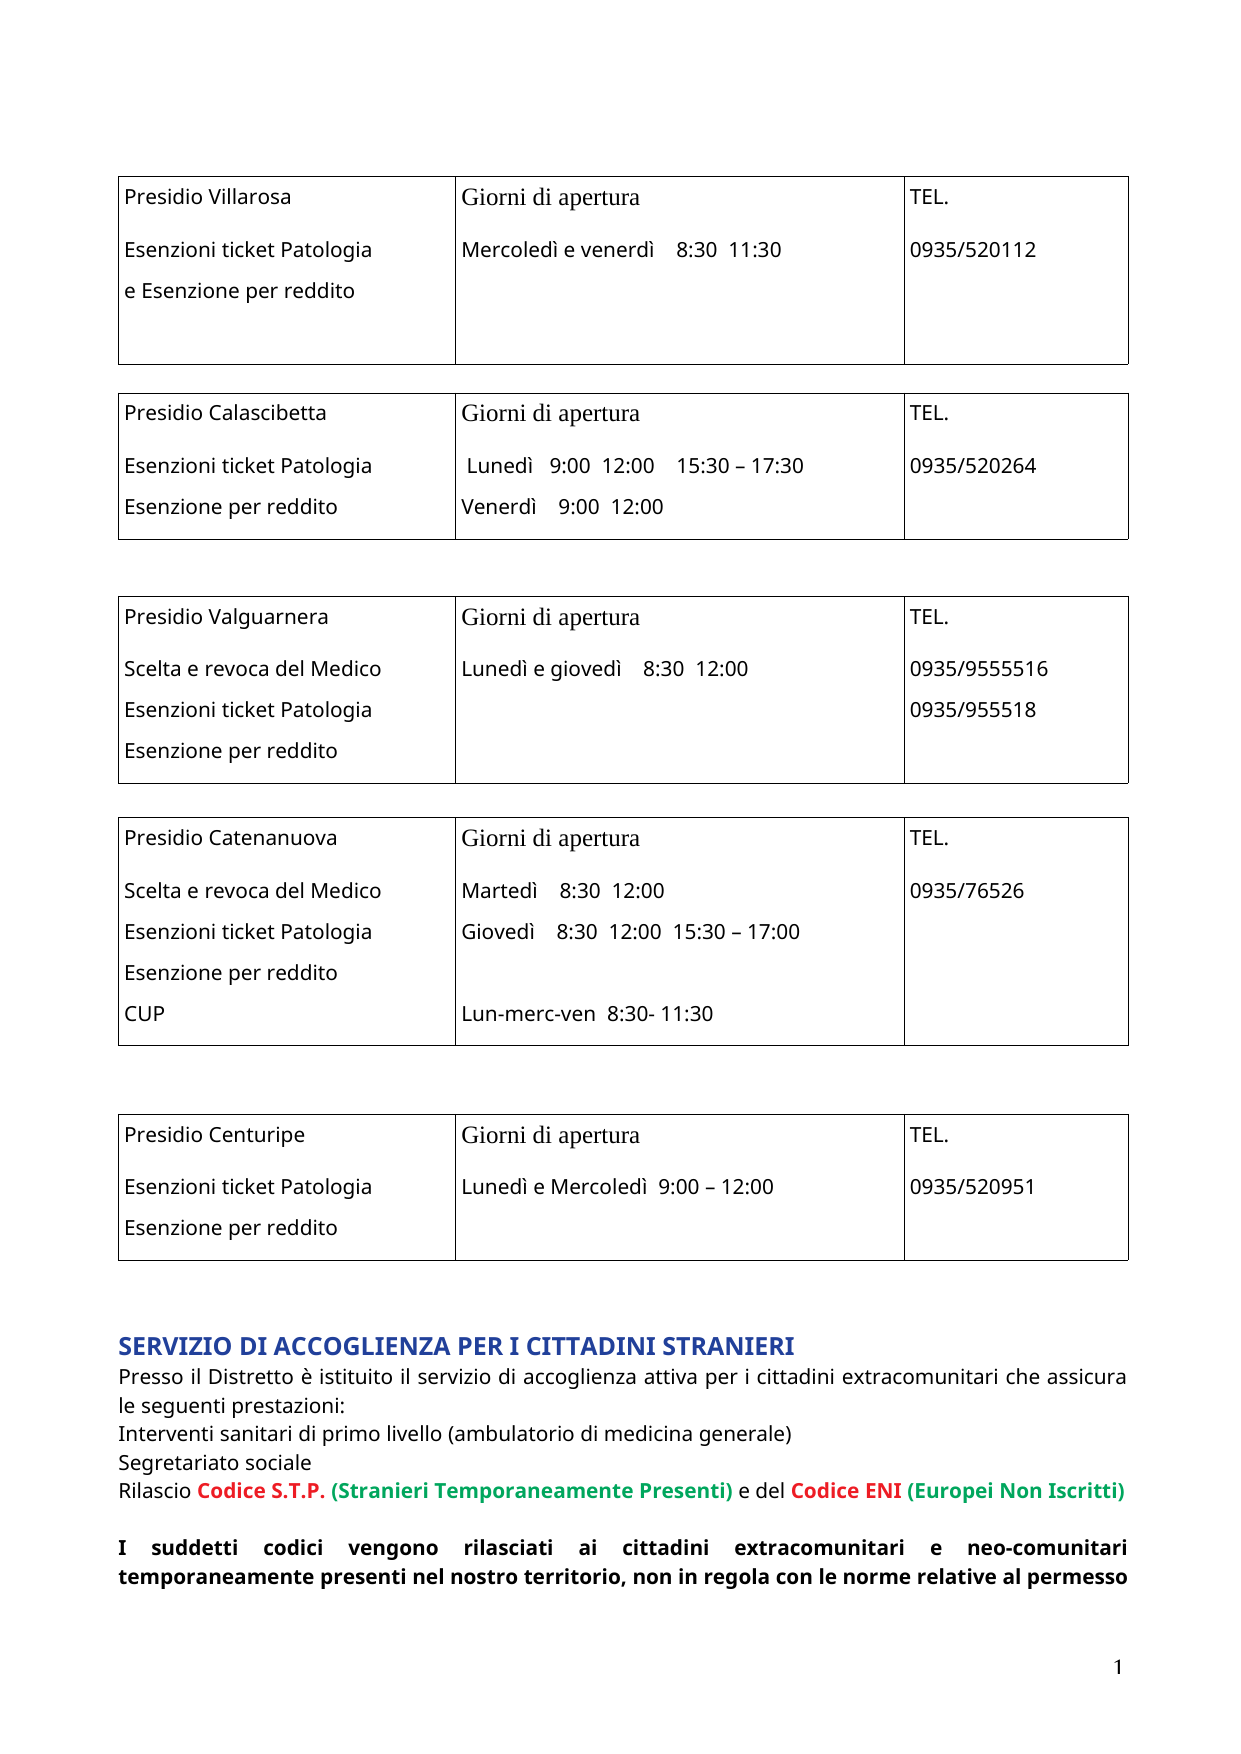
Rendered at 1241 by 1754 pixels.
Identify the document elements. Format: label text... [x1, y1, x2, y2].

table_header Presidio Calascibetta [119, 394, 455, 445]
table_header Giorni di apertura [456, 597, 904, 649]
text Presso il Distretto è istituito il servizio di accoglienza attiva per i cittadini extracomunitari che assicura le seguenti prestazioni: [118, 1362, 1128, 1419]
table_cell Lunedì e Mercoledì 9:00 – 12:00 [456, 1167, 904, 1260]
table_header Giorni di apertura [456, 1115, 904, 1167]
table_cell Lunedì e giovedì 8:30 12:00 [456, 649, 904, 783]
table_header Giorni di apertura [456, 177, 904, 229]
text Rilascio Codice S.T.P. (Stranieri Temporaneamente Presenti) e del Codice ENI (Europei Non Iscritti) [118, 1476, 1128, 1504]
table_cell 0935/76526 [905, 870, 1128, 1045]
table_header Giorni di apertura [456, 818, 904, 870]
table_cell Mercoledì e venerdì 8:30 11:30 [456, 229, 904, 363]
table_header TEL. [905, 818, 1128, 870]
table_header TEL. [905, 177, 1128, 229]
table_header TEL. [905, 1115, 1128, 1167]
table_cell Esenzioni ticket Patologia Esenzione per reddito [119, 445, 455, 539]
table_cell Scelta e revoca del Medico Esenzioni ticket Patologia Esenzione per reddito CUP [119, 870, 455, 1045]
text Interventi sanitari di primo livello (ambulatorio di medicina generale) [118, 1419, 1128, 1448]
table_header TEL. [905, 394, 1128, 445]
text SERVIZIO DI ACCOGLIENZA PER I CITTADINI STRANIERI [118, 1328, 1128, 1362]
table_header Giorni di apertura [456, 394, 904, 445]
table_cell 0935/520112 [905, 229, 1128, 363]
table_cell 0935/9555516 0935/955518 [905, 649, 1128, 783]
table_cell Scelta e revoca del Medico Esenzioni ticket Patologia Esenzione per reddito [119, 649, 455, 783]
table_cell Esenzioni ticket Patologia e Esenzione per reddito [119, 229, 455, 363]
table_cell 0935/520264 [905, 445, 1128, 539]
table_header Presidio Catenanuova [119, 818, 455, 870]
table_header Presidio Valguarnera [119, 597, 455, 649]
table_header Presidio Centuripe [119, 1115, 455, 1167]
table_header Presidio Villarosa [119, 177, 455, 229]
table_cell Esenzioni ticket Patologia Esenzione per reddito [119, 1167, 455, 1260]
table_cell 0935/520951 [905, 1167, 1128, 1260]
table_cell Lunedì 9:00 12:00 15:30 – 17:30 Venerdì 9:00 12:00 [456, 445, 904, 539]
table_cell Martedì 8:30 12:00 Giovedì 8:30 12:00 15:30 – 17:00 Lun-merc-ven 8:30- 11:30 [456, 870, 904, 1045]
text I suddetti codici vengono rilasciati ai cittadini extracomunitari e neo-comunitari temporaneamente presenti nel nostro territorio, non in regola con le norme relative al permesso [118, 1533, 1128, 1590]
text Segretariato sociale [118, 1448, 1128, 1476]
table_header TEL. [905, 597, 1128, 649]
